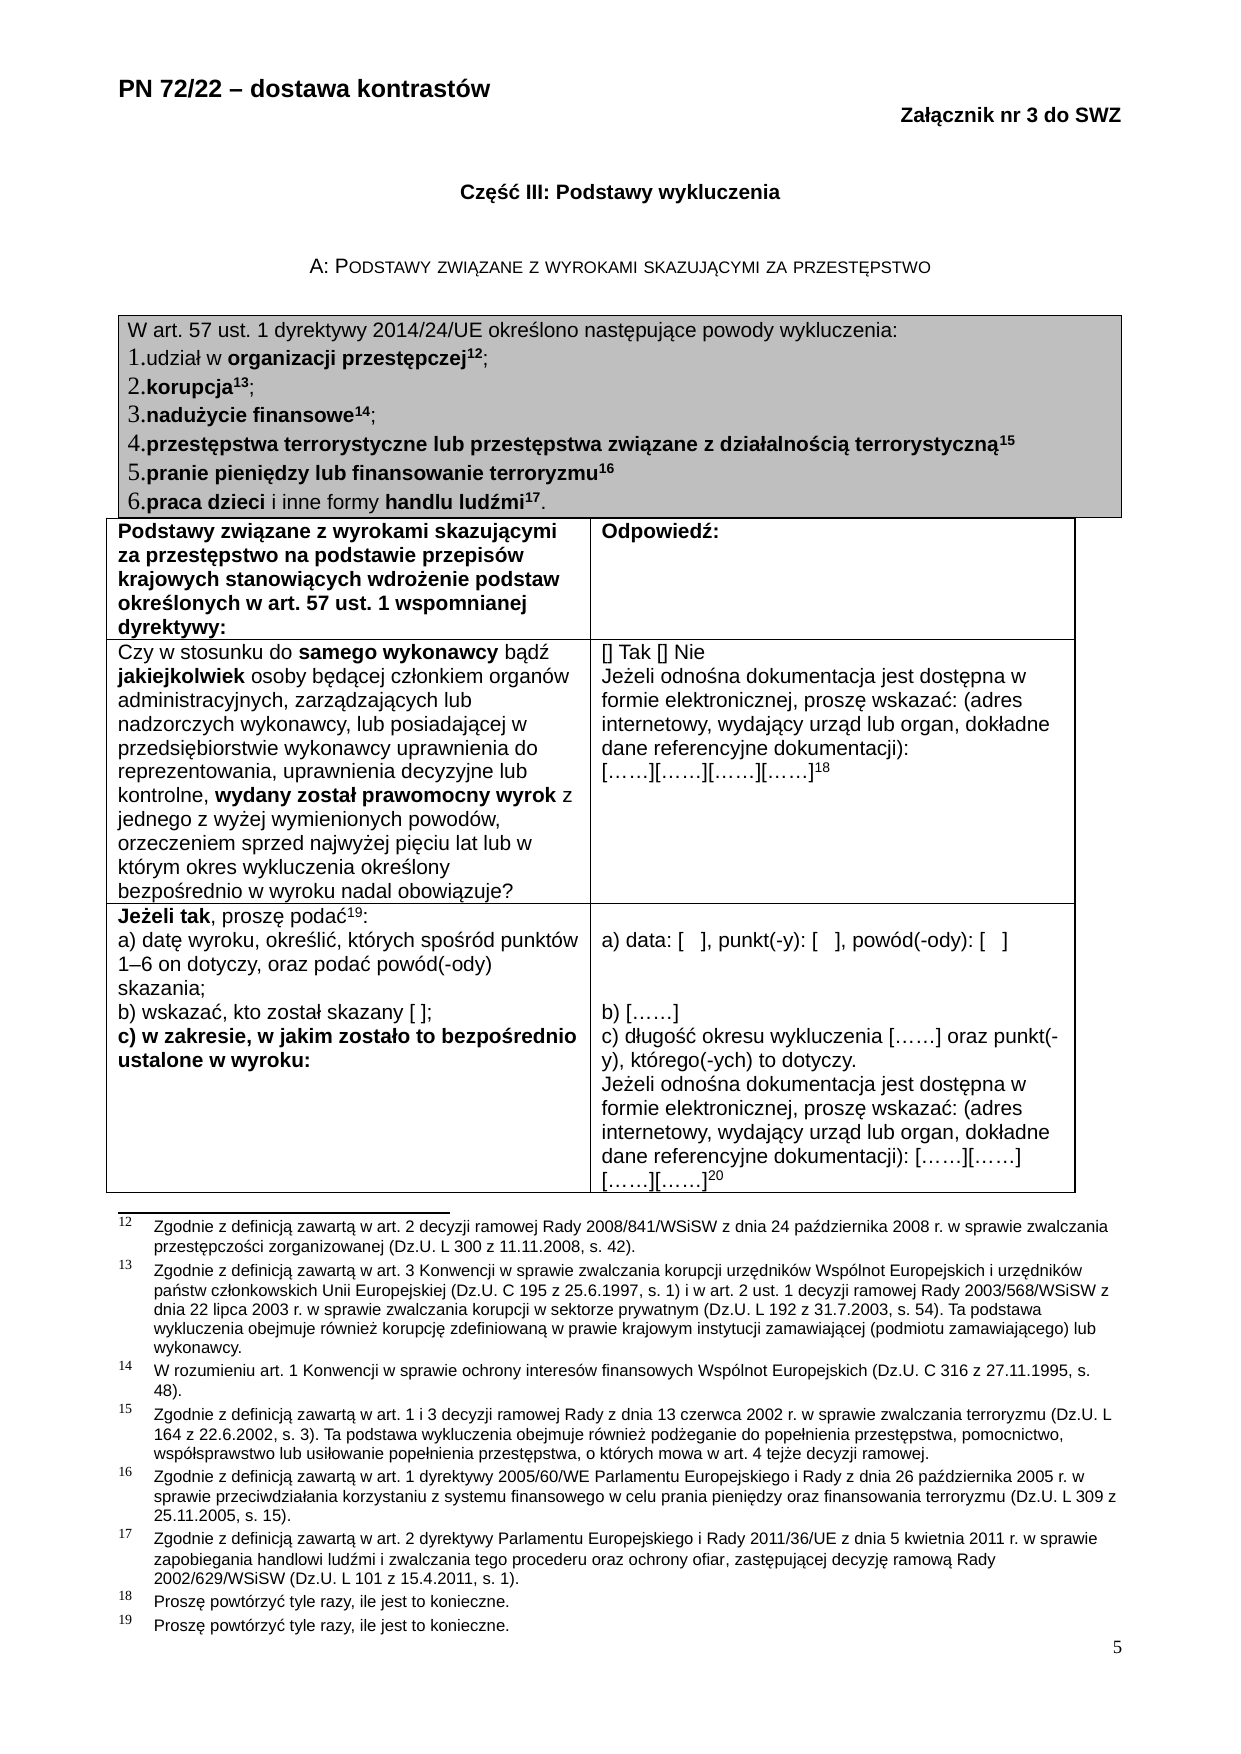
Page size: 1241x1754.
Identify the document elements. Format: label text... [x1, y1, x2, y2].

text W art. 57 ust. 1 dyrektywy 2014/24/UE określono następujące powody wykluczenia: [119, 316, 1121, 339]
list Zgodnie z definicją zawartą w art. 3 Konwencji w sprawie zwalczania korupcji urzędników Wspólnot Europejskich i urzędników państw członkowskich Unii Europejskiej (Dz.U. C 195 z 25.6.1997, s. 1) i w art. 2 ust. 1 decyzji ramowej Rady 2003/568/WSiSW z dnia 22 lipca 2003 r. w sprawie zwalczania korupcji w sektorze prywatnym (Dz.U. L 192 z 31.7.2003, s. 54). Ta podstawa wykluczenia obejmuje również korupcję zdefiniowaną w prawie krajowym instytucji zamawiającej (podmiotu zamawiającego) lub wykonawcy. [118, 1256, 1122, 1357]
table_cell Czy w stosunku do samego wykonawcy bądź jakiejkolwiek osoby będącej członkiem organów administracyjnych, zarządzających lub nadzorczych wykonawcy, lub posiadającej w przedsiębiorstwie wykonawcy uprawnienia do reprezentowania, uprawnienia decyzyjne lub kontrolne, wydany został prawomocny wyrok z jednego z wyżej wymienionych powodów, orzeczeniem sprzed najwyżej pięciu lat lub w którym okres wykluczenia określony bezpośrednio w wyroku nadal obowiązuje? [107, 640, 590, 903]
list przestępstwa terrorystyczne lub przestępstwa związane z działalnością terrorystyczną [119, 425, 1121, 454]
list nadużycie finansowe; [119, 396, 1121, 425]
list praca dzieci i inne formy handlu ludźmi. [119, 483, 1121, 517]
table_header Podstawy związane z wyrokami skazującymi za przestępstwo na podstawie przepisów krajowych stanowiących wdrożenie podstaw określonych w art. 57 ust. 1 wspomnianej dyrektywy: [107, 519, 590, 638]
list pranie pieniędzy lub finansowanie terroryzmu [119, 454, 1121, 483]
list udział w organizacji przestępczej; [119, 339, 1121, 368]
list Zgodnie z definicją zawartą w art. 1 i 3 decyzji ramowej Rady z dnia 13 czerwca 2002 r. w sprawie zwalczania terroryzmu (Dz.U. L 164 z 22.6.2002, s. 3). Ta podstawa wykluczenia obejmuje również podżeganie do popełnienia przestępstwa, pomocnictwo, współsprawstwo lub usiłowanie popełnienia przestępstwa, o których mowa w art. 4 tejże decyzji ramowej. [118, 1400, 1122, 1463]
list Zgodnie z definicją zawartą w art. 2 decyzji ramowej Rady 2008/841/WSiSW z dnia 24 października 2008 r. w sprawie zwalczania przestępczości zorganizowanej (Dz.U. L 300 z 11.11.2008, s. 42). [118, 1213, 1122, 1256]
list Zgodnie z definicją zawartą w art. 1 dyrektywy 2005/60/WE Parlamentu Europejskiego i Rady z dnia 26 października 2005 r. w sprawie przeciwdziałania korzystaniu z systemu finansowego w celu prania pieniędzy oraz finansowania terroryzmu (Dz.U. L 309 z 25.11.2005, s. 15). [118, 1463, 1122, 1525]
list Zgodnie z definicją zawartą w art. 2 dyrektywy Parlamentu Europejskiego i Rady 2011/36/UE z dnia 5 kwietnia 2011 r. w sprawie zapobiegania handlowi ludźmi i zwalczania tego procederu oraz ochrony ofiar, zastępującej decyzję ramową Rady 2002/629/WSiSW (Dz.U. L 101 z 15.4.2011, s. 1). [118, 1525, 1122, 1588]
title Część III: Podstawy wykluczenia [118, 179, 1122, 203]
list korupcja; [119, 368, 1121, 396]
list W rozumieniu art. 1 Konwencji w sprawie ochrony interesów finansowych Wspólnot Europejskich (Dz.U. C 316 z 27.11.1995, s. 48). [118, 1357, 1122, 1400]
table_cell Jeżeli tak, proszę podać: a) datę wyroku, określić, których spośród punktów 1–6 on dotyczy, oraz podać powód(-ody) skazania; b) wskazać, kto został skazany [ ]; c) w zakresie, w jakim zostało to bezpośrednio ustalone w wyroku: [107, 904, 590, 1192]
table_cell [] Tak [] Nie Jeżeli odnośna dokumentacja jest dostępna w formie elektronicznej, proszę wskazać: (adres internetowy, wydający urząd lub organ, dokładne dane referencyjne dokumentacji): [……][……][……][……] [591, 640, 1074, 903]
title A: Podstawy związane z wyrokami skazującymi za przestępstwo [118, 253, 1122, 277]
table_cell a) data: [ ], punkt(-y): [ ], powód(-ody): [ ] b) [……] c) długość okresu wykluczenia [……] oraz punkt(-y), którego(-ych) to dotyczy. Jeżeli odnośna dokumentacja jest dostępna w formie elektronicznej, proszę wskazać: (adres internetowy, wydający urząd lub organ, dokładne dane referencyjne dokumentacji): [……][……][……][……] [591, 904, 1074, 1192]
table_header Odpowiedź: [591, 519, 1074, 638]
